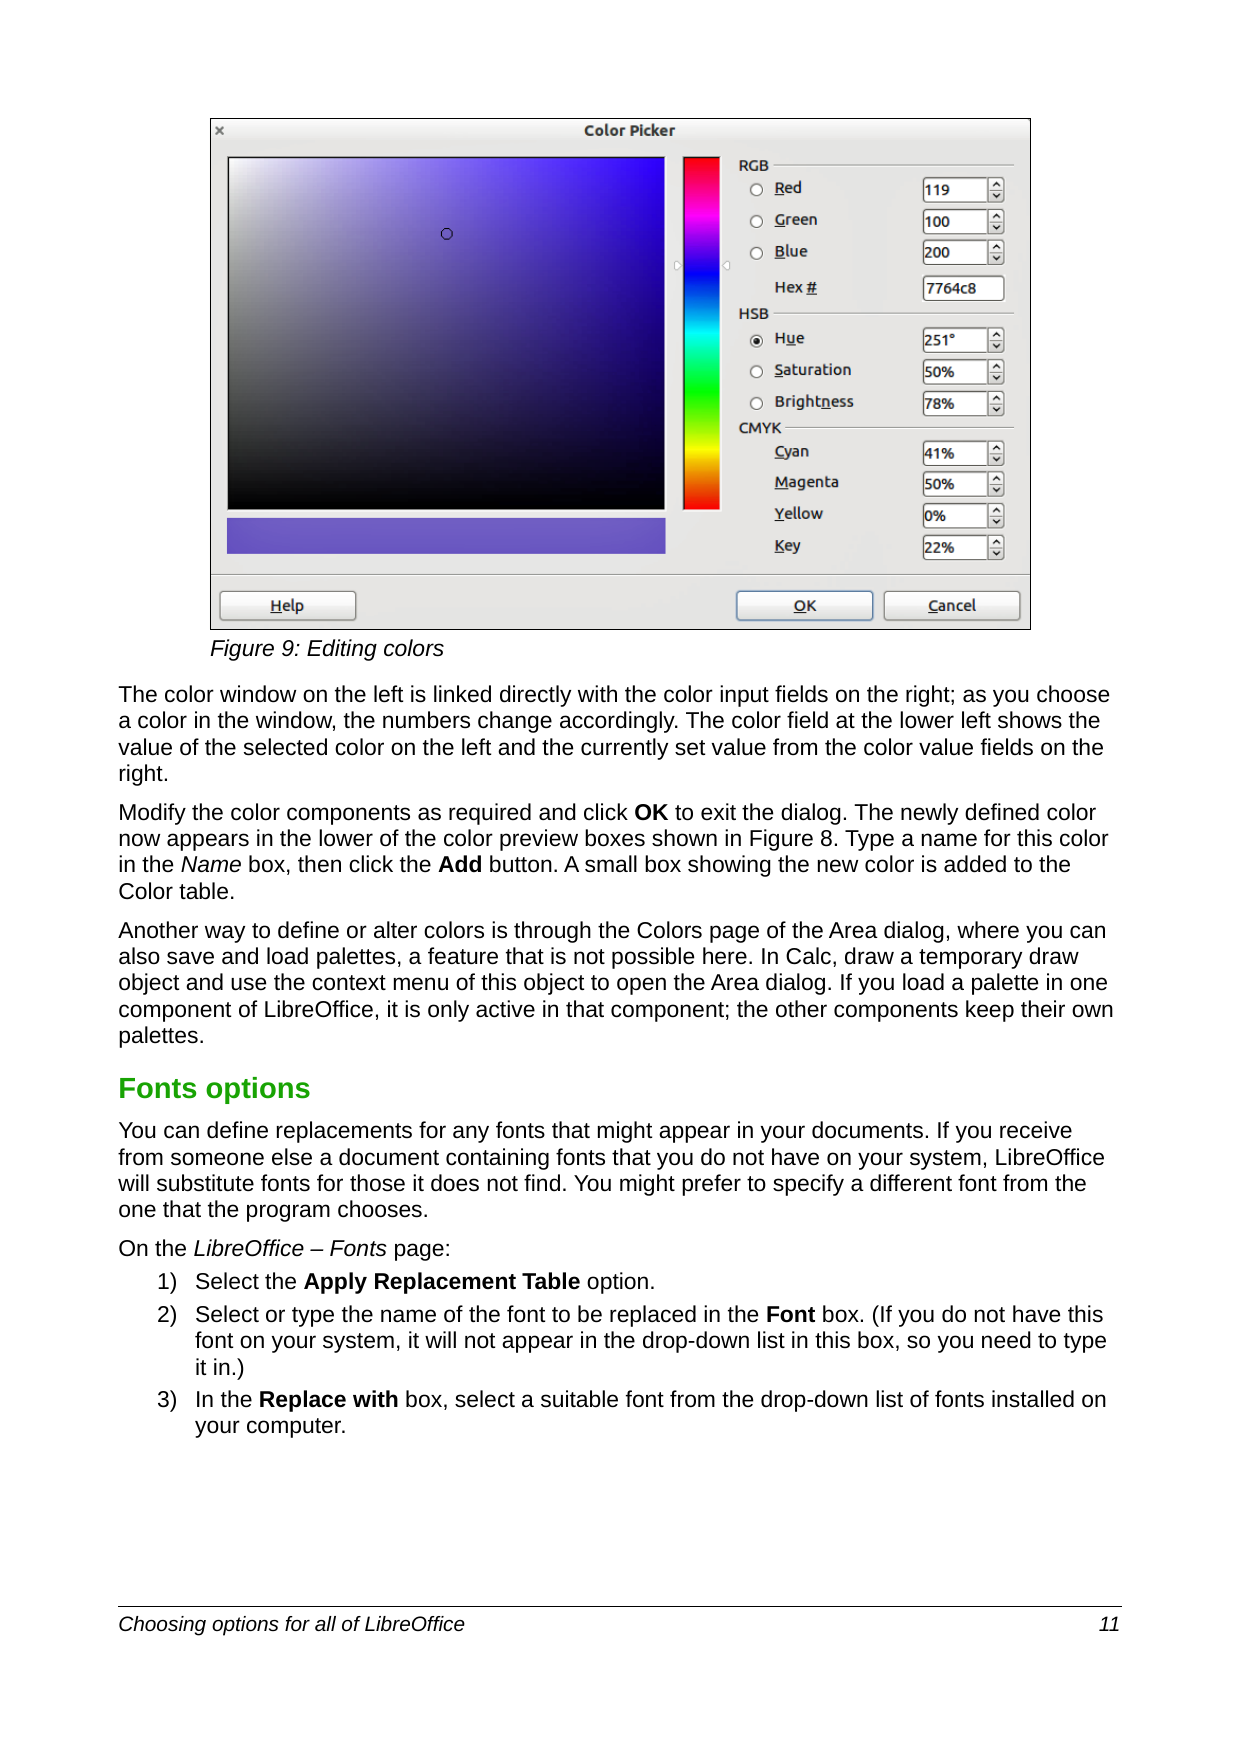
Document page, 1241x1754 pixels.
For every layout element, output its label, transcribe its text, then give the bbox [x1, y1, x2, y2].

list Select the Apply Replacement Table option. [177, 1268, 1122, 1294]
text You can define replacements for any fonts that might appear in your documents. If you receive from someone else a document containing fonts that you do not have on your system, LibreOffice will substitute fonts for those it does not find. You might prefer to specify a different font from the one that the program chooses. [118, 1117, 1122, 1223]
text Figure 9: Editing colors [210, 635, 1031, 662]
list Select or type the name of the font to be replaced in the Font box. (If you do not have this font on your system, it will not appear in the drop-down list in this box, so you need to type it in.) [177, 1301, 1122, 1380]
picture [211, 119, 1030, 629]
list On the LibreOffice – Fonts page: [118, 1235, 1122, 1262]
text Modify the color components as required and click OK to exit the dialog. The newly defined color now appears in the lower of the color preview boxes shown in Figure 8. Type a name for this color in the Name box, then click the Add button. A small box showing the new color is added to the Color table. [118, 799, 1122, 904]
text Another way to define or alter colors is through the Colors page of the Area dialog, where you can also save and load palettes, a feature that is not possible here. In Calc, draw a temporary draw object and use the context menu of this object to open the Area dialog. If you load a palette in one component of LibreOffice, it is only active in that component; the other components keep their own palettes. [118, 917, 1122, 1048]
subtitle Fonts options [118, 1071, 1122, 1105]
list In the Replace with box, select a suitable font from the drop-down list of fonts installed on your computer. [177, 1386, 1122, 1439]
text The color window on the left is linked directly with the color input fields on the right; as you choose a color in the window, the numbers change accordingly. The color field at the lower left shows the value of the selected color on the left and the currently set value from the color value fields on the right. [118, 681, 1122, 786]
